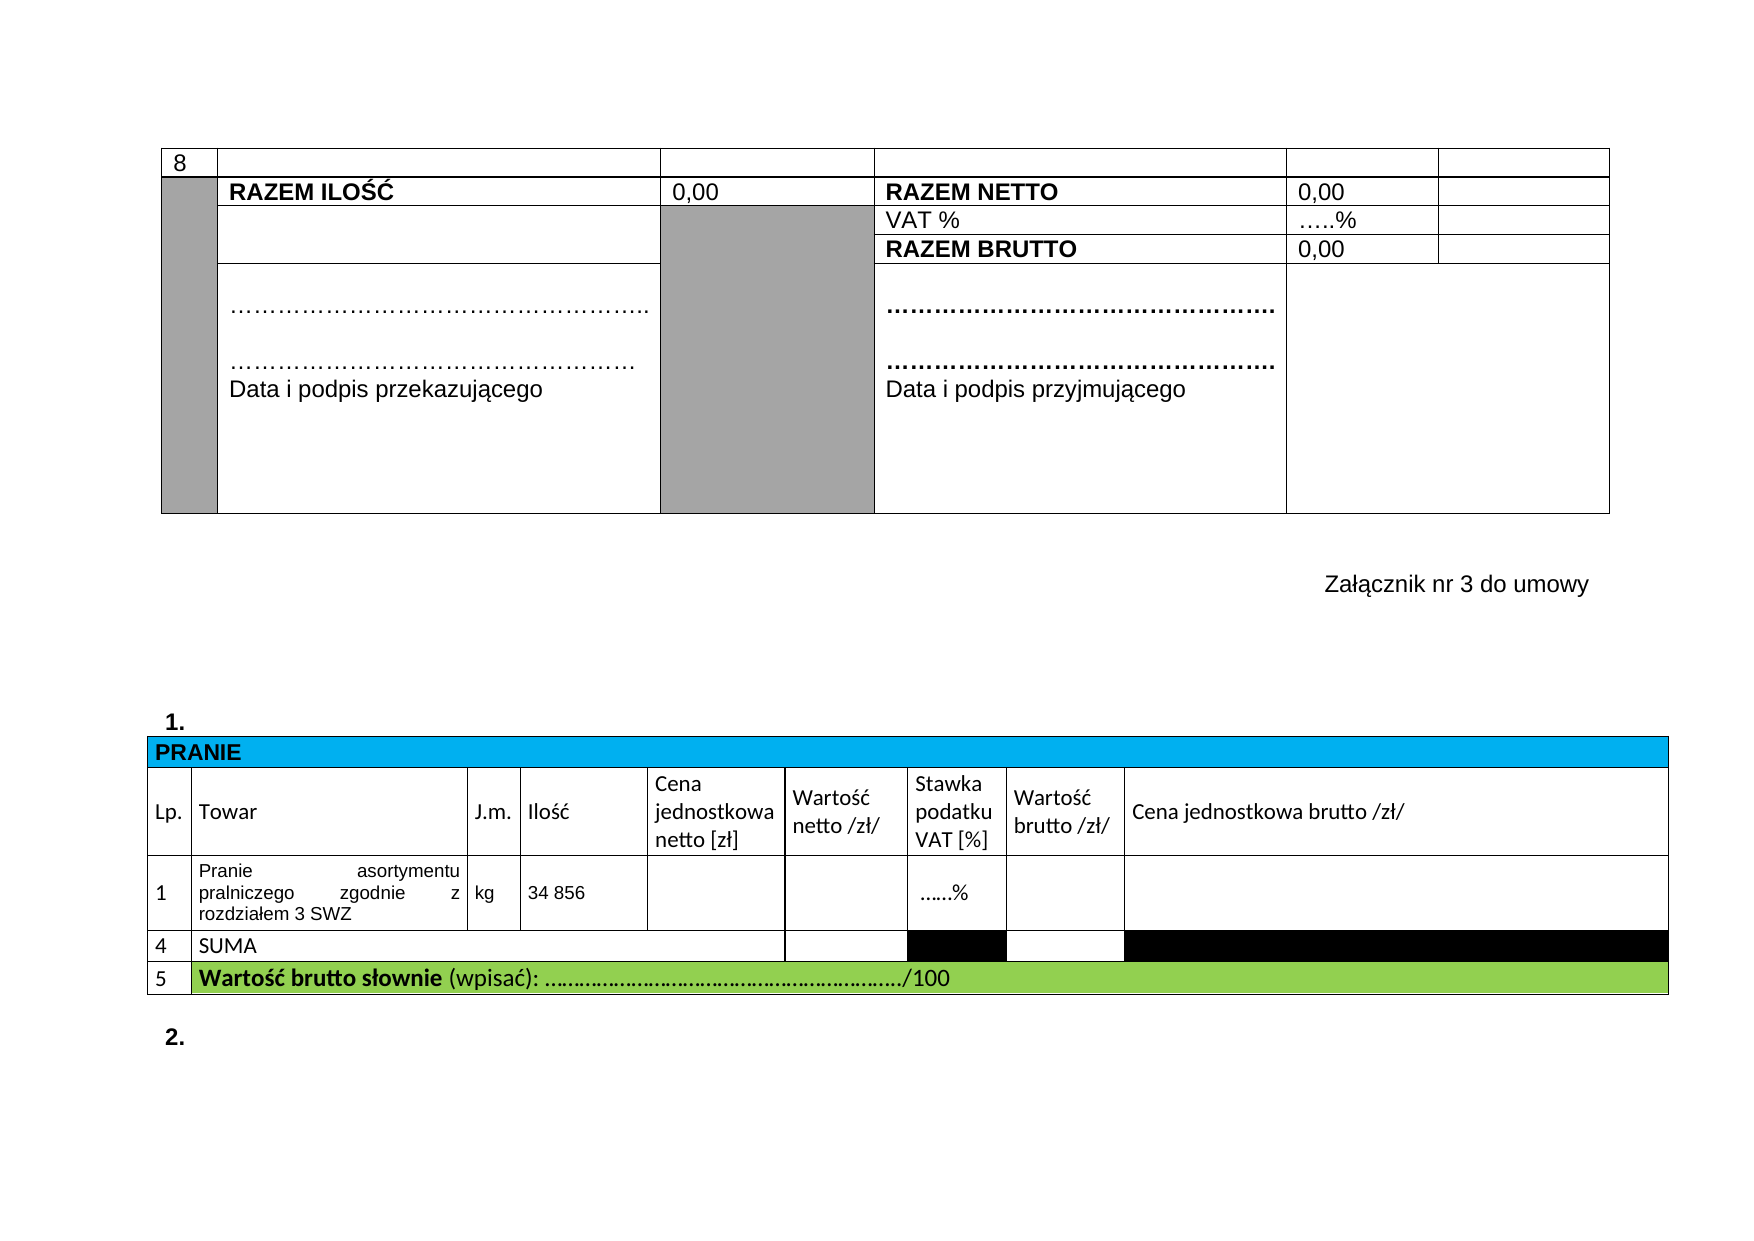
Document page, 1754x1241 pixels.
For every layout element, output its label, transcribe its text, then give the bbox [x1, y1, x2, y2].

table_cell 4 [148, 931, 191, 961]
table_cell VAT % [875, 206, 1286, 234]
table_cell kg [468, 856, 520, 929]
table_cell 1 [148, 856, 191, 929]
table_cell 0,00 [1287, 178, 1438, 205]
table_cell [1287, 264, 1609, 513]
table_cell [1439, 206, 1609, 234]
table_cell [1125, 931, 1668, 961]
table_cell 0,00 [661, 178, 874, 205]
table_cell [1007, 931, 1124, 961]
table_cell RAZEM ILOŚĆ [218, 178, 660, 205]
table_cell [218, 206, 660, 263]
table_cell RAZEM BRUTTO [875, 235, 1286, 263]
table_cell [786, 931, 907, 961]
table_cell J.m. [468, 768, 520, 854]
table_cell Ilość [521, 768, 647, 854]
table_cell [1125, 856, 1668, 929]
table_cell [1287, 149, 1438, 176]
table_cell 5 [148, 962, 191, 993]
table_cell [786, 856, 907, 929]
table_cell [875, 149, 1286, 176]
table_cell [1007, 856, 1124, 929]
text Załącznik nr 3 do umowy [1324, 569, 1606, 597]
table_cell …..% [1287, 206, 1438, 234]
table_cell RAZEM NETTO [875, 178, 1286, 205]
table_cell Cena jednostkowa brutto /zł/ [1125, 768, 1668, 854]
table_cell [1439, 235, 1609, 263]
table_header PRANIE [148, 737, 1668, 767]
table_cell Cena jednostkowa netto [zł] [648, 768, 784, 854]
table_cell Towar [192, 768, 467, 854]
table_cell ……% [908, 856, 1006, 929]
table_cell Wartość brutto słownie (wpisać): ……………………………………………………../100 [192, 962, 1668, 993]
table_cell 0,00 [1287, 235, 1438, 263]
table_cell [661, 149, 874, 176]
table_cell 34 856 [521, 856, 647, 929]
table_cell 8 [162, 149, 217, 176]
text 2. [165, 1022, 1606, 1050]
table_cell Wartość brutto /zł/ [1007, 768, 1124, 854]
text 1. [165, 708, 1606, 736]
table_cell Lp. [148, 768, 191, 854]
table_cell …………………………………………….. …………………………………………… Data i podpis przekazującego [218, 264, 660, 513]
table_cell …………………………………………. …………………………………………. Data i podpis przyjmującego [875, 264, 1286, 513]
table_cell [162, 178, 217, 513]
table_cell Pranie asortymentu pralniczego zgodnie z rozdziałem 3 SWZ [192, 856, 467, 929]
table_cell Wartość netto /zł/ [786, 768, 907, 854]
table_cell [218, 149, 660, 176]
table_cell SUMA [192, 931, 784, 961]
table_cell [1439, 149, 1609, 176]
table_cell Stawka podatku VAT [%] [908, 768, 1006, 854]
table_cell [908, 931, 1006, 961]
table_cell [648, 856, 784, 929]
table_cell [661, 206, 874, 513]
table_cell [1439, 178, 1609, 205]
